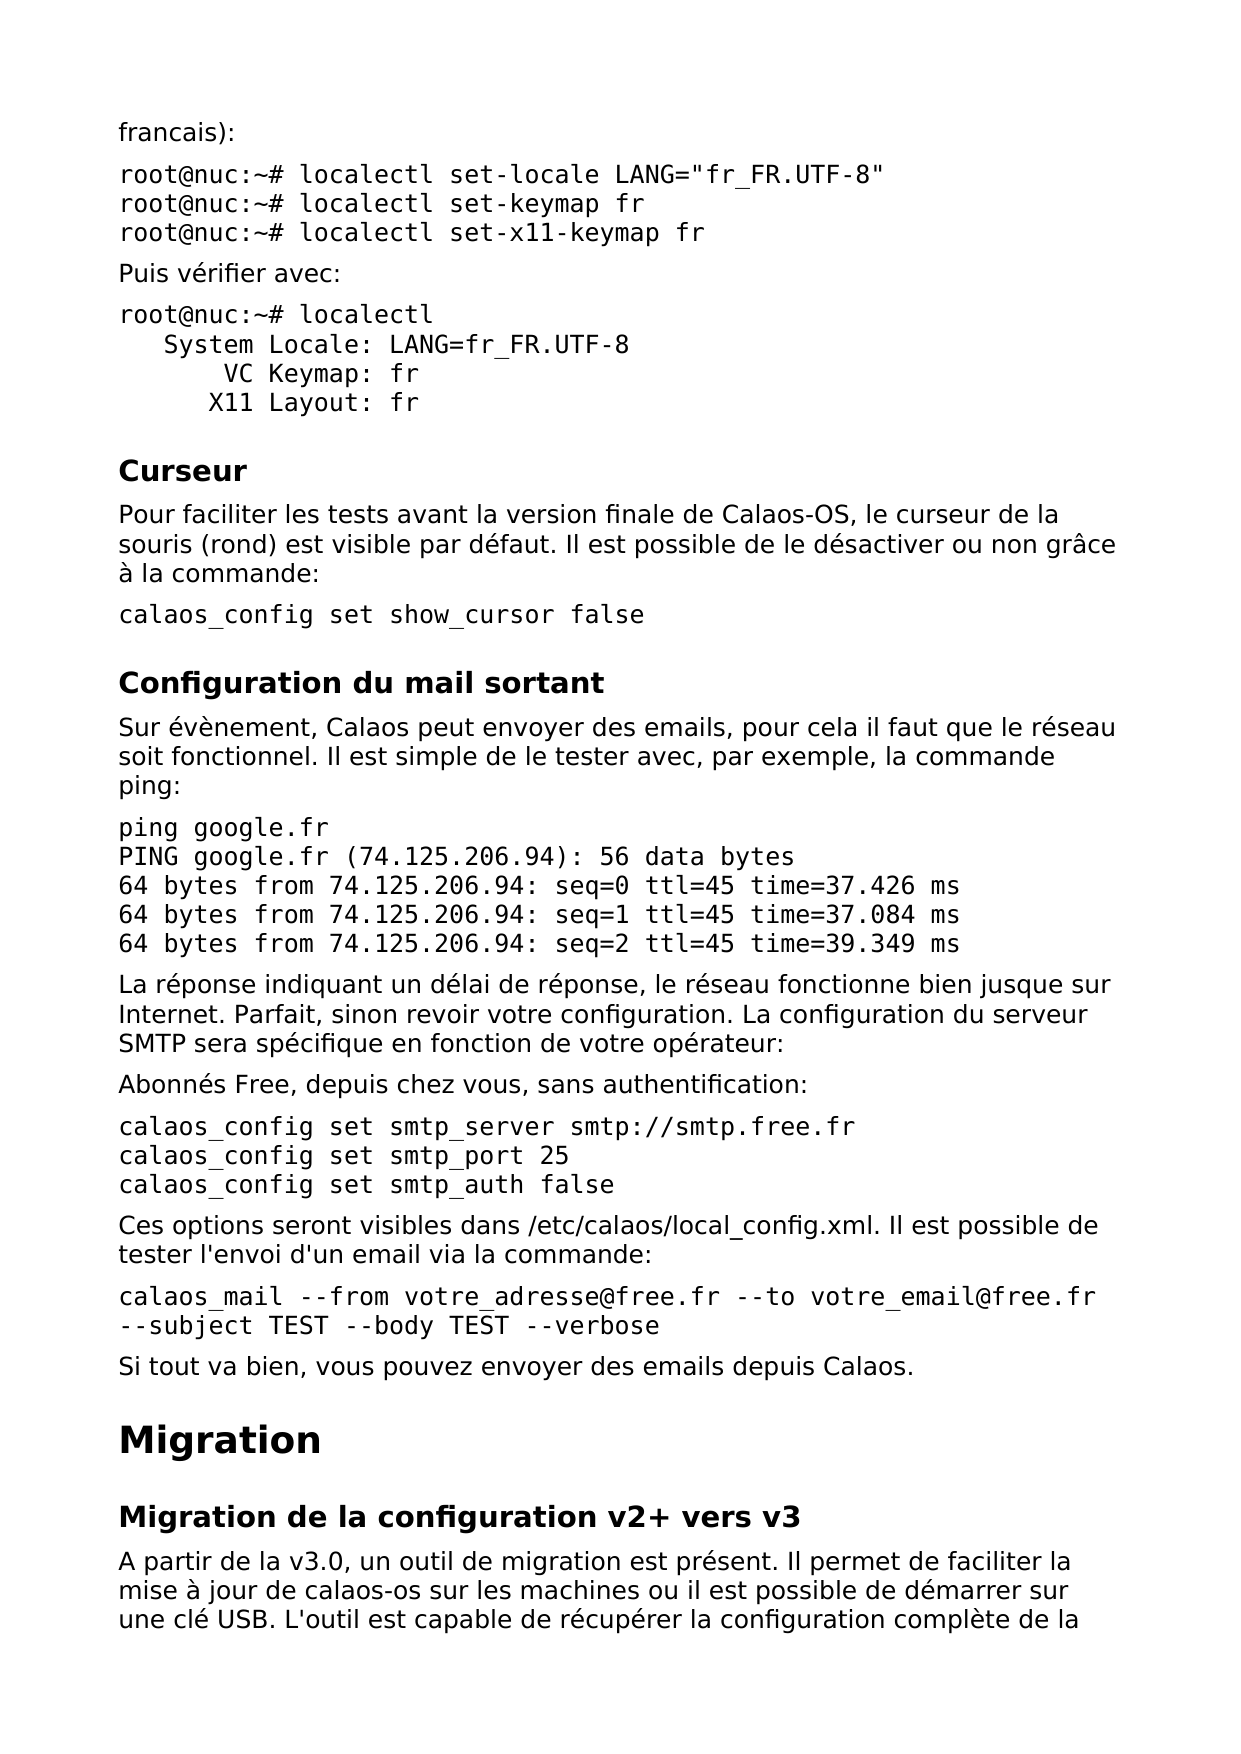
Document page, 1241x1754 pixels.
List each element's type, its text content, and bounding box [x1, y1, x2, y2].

subtitle Migration de la configuration v2+ vers v3 [118, 1500, 1122, 1534]
text Abonnés Free, depuis chez vous, sans authentification: [118, 1071, 1122, 1100]
text calaos_config set smtp_server smtp://smtp.free.fr calaos_config set smtp_port 25 calaos_config set smtp_auth false [118, 1112, 1122, 1200]
text Si tout va bien, vous pouvez envoyer des emails depuis Calaos. [118, 1352, 1122, 1382]
text calaos_config set show_cursor false [118, 601, 1122, 630]
text ping google.fr PING google.fr (74.125.206.94): 56 data bytes 64 bytes from 74.125.206.94: seq=0 ttl=45 time=37.426 ms 64 bytes from 74.125.206.94: seq=1 ttl=45 time=37.084 ms 64 bytes from 74.125.206.94: seq=2 ttl=45 time=39.349 ms [118, 813, 1122, 959]
text Ces options seront visibles dans /etc/calaos/local_config.xml. Il est possible de tester l'envoi d'un email via la commande: [118, 1212, 1122, 1270]
text A partir de la v3.0, un outil de migration est présent. Il permet de faciliter la mise à jour de calaos-os sur les machines ou il est possible de démarrer sur une clé USB. L'outil est capable de récupérer la configuration complète de la [118, 1547, 1122, 1634]
text root@nuc:~# localectl System Locale: LANG=fr_FR.UTF-8 VC Keymap: fr X11 Layout: fr [118, 301, 1122, 417]
subtitle Curseur [118, 454, 1122, 488]
text francais): [118, 118, 1122, 147]
text Sur évènement, Calaos peut envoyer des emails, pour cela il faut que le réseau soit fonctionnel. Il est simple de le tester avec, par exemple, la commande ping: [118, 713, 1122, 801]
text Puis vérifier avec: [118, 259, 1122, 288]
text La réponse indiquant un délai de réponse, le réseau fonctionne bien jusque sur Internet. Parfait, sinon revoir votre configuration. La configuration du serveur SMTP sera spécifique en fonction de votre opérateur: [118, 971, 1122, 1058]
subtitle Configuration du mail sortant [118, 667, 1122, 701]
text Pour faciliter les tests avant la version finale de Calaos-OS, le curseur de la souris (rond) est visible par défaut. Il est possible de le désactiver ou non grâce à la commande: [118, 501, 1122, 588]
text calaos_mail --from votre_adresse@free.fr --to votre_email@free.fr --subject TEST --body TEST --verbose [118, 1282, 1122, 1341]
subtitle Migration [118, 1419, 1122, 1463]
text root@nuc:~# localectl set-locale LANG="fr_FR.UTF-8" root@nuc:~# localectl set-keymap fr root@nuc:~# localectl set-x11-keymap fr [118, 160, 1122, 247]
